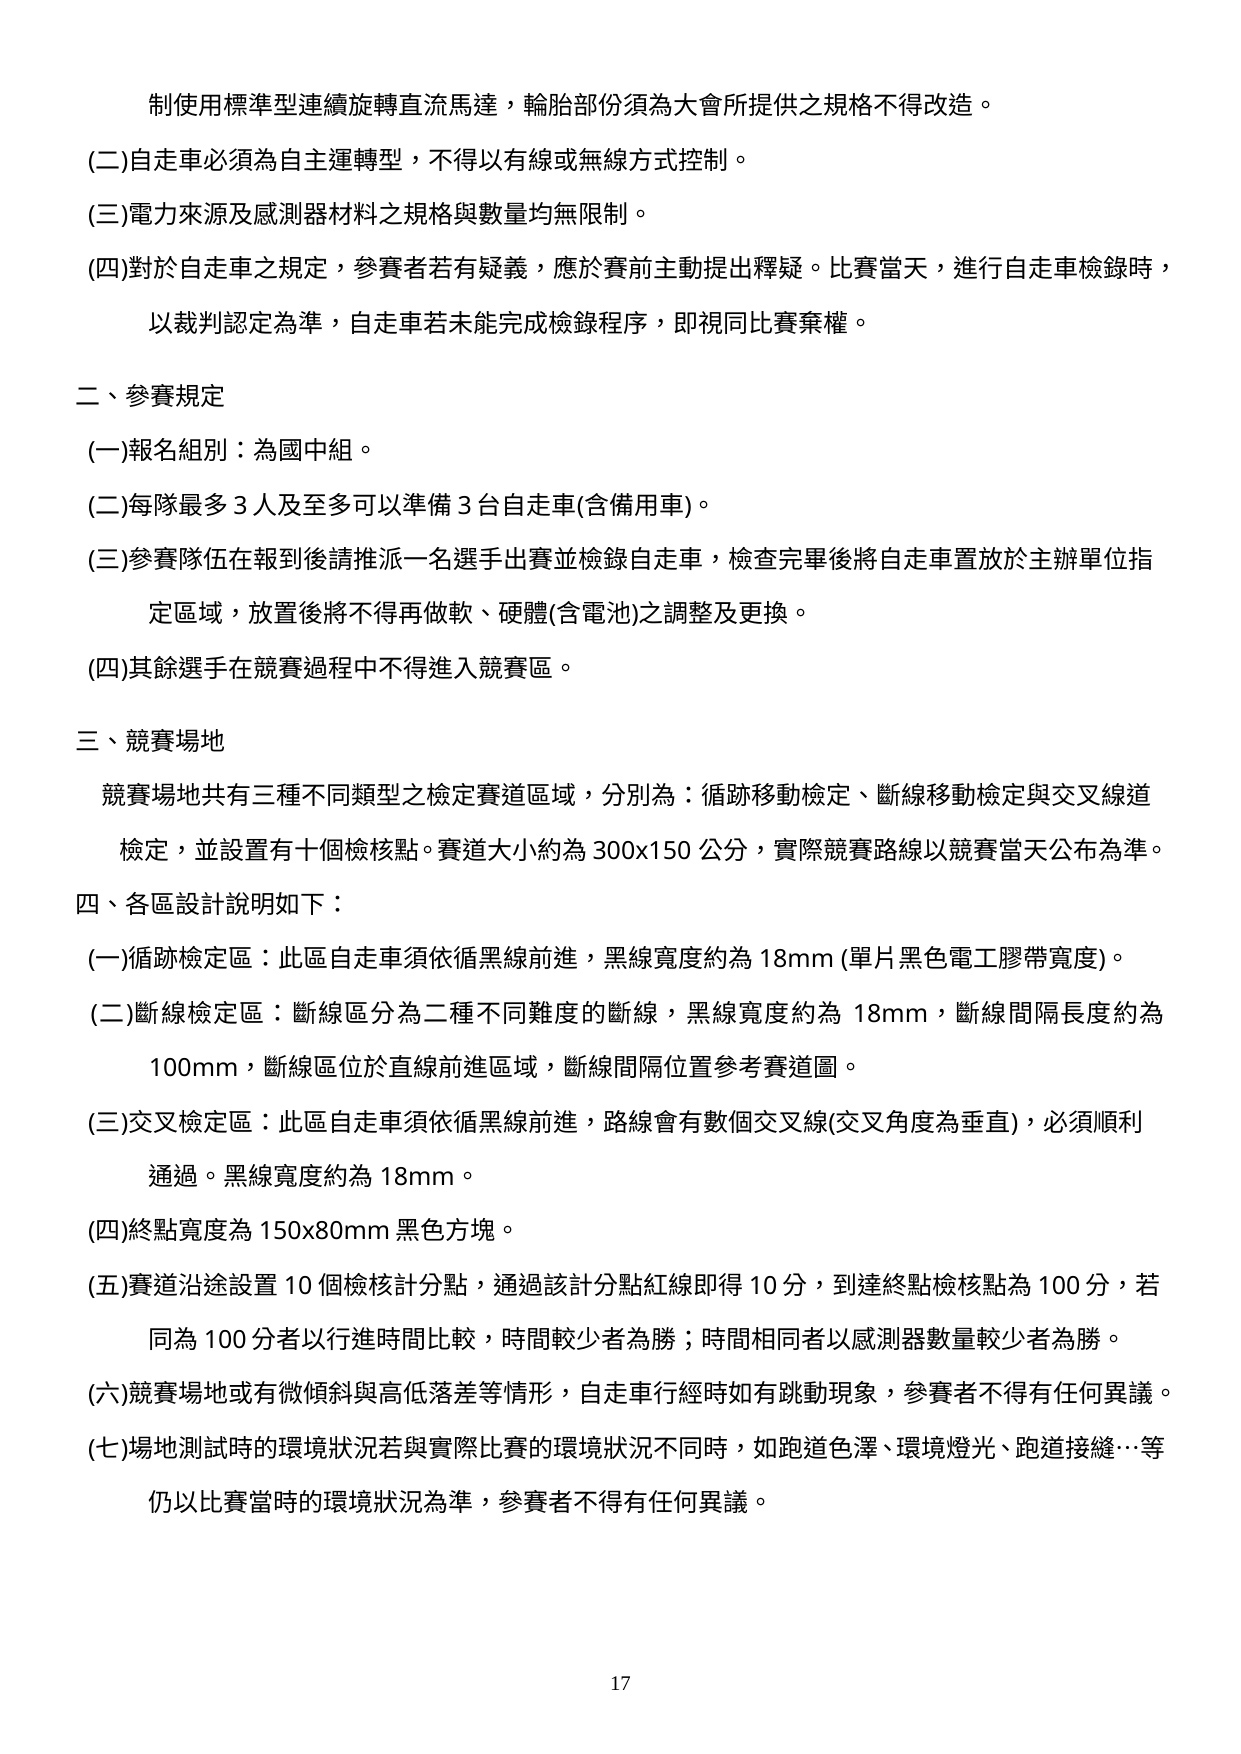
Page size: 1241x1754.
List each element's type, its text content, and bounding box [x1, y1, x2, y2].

text (一)報名組別：為國中組。 [75, 376, 1165, 413]
text 競賽場地共有三種不同類型之檢定賽道區域，分別為：循跡移動檢定、斷線移動檢定與交叉線道檢定，並設置有十個檢核點。賽道大小約為 300x150 公分，實際競賽路線以競賽當天公布為準。 [75, 721, 1165, 812]
text (三)電力來源及感測器材料之規格與數量均無限制。 [75, 140, 1165, 176]
text 三、競賽場地 [75, 667, 1165, 703]
text 二、參賽規定 [75, 322, 1165, 358]
text 四、各區設計說明如下： [75, 830, 1165, 866]
text (三)交叉檢定區：此區自走車須依循黑線前進，路線會有數個交叉線(交叉角度為垂直)，必須順利通過。黑線寬度約為 18mm。 [75, 1048, 1165, 1138]
text (六)競賽場地或有微傾斜與高低落差等情形，自走車行經時如有跳動現象，參賽者不得有任何異議。 [75, 1319, 1165, 1356]
text (一)循跡檢定區：此區自走車須依循黑線前進，黑線寬度約為 18mm (單片黑色電工膠帶寬度)。 [75, 884, 1165, 921]
text (四)其餘選手在競賽過程中不得進入競賽區。 [75, 594, 1165, 630]
text (二)每隊最多3人及至多可以準備3台自走車(含備用車)。 [75, 431, 1165, 467]
text (三)參賽隊伍在報到後請推派一名選手出賽並檢錄自走車，檢查完畢後將自走車置放於主辦單位指定區域，放置後將不得再做軟、硬體(含電池)之調整及更換。 [75, 485, 1165, 576]
text (七)場地測試時的環境狀況若與實際比賽的環境狀況不同時，如跑道色澤、環境燈光、跑道接縫…等，仍以比賽當時的環境狀況為準，參賽者不得有任何異議。 [75, 1374, 1165, 1464]
text (二)斷線檢定區：斷線區分為二種不同難度的斷線，黑線寬度約為 18mm，斷線間隔長度約為100mm，斷線區位於直線前進區域，斷線間隔位置參考賽道圖。 [75, 939, 1165, 1029]
text (五)賽道沿途設置 10 個檢核計分點，通過該計分點紅線即得10分，到達終點檢核點為100分，若同為100分者以行進時間比較，時間較少者為勝；時間相同者以感測器數量較少者為勝。 [75, 1211, 1165, 1301]
text (二)自走車必須為自主運轉型，不得以有線或無線方式控制。 [75, 86, 1165, 122]
text (四)對於自走車之規定，參賽者若有疑義，應於賽前主動提出釋疑。比賽當天，進行自走車檢錄時，以裁判認定為準，自走車若未能完成檢錄程序，即視同比賽棄權。 [75, 194, 1165, 285]
text (四)終點寬度為 150x80mm黑色方塊。 [75, 1156, 1165, 1193]
